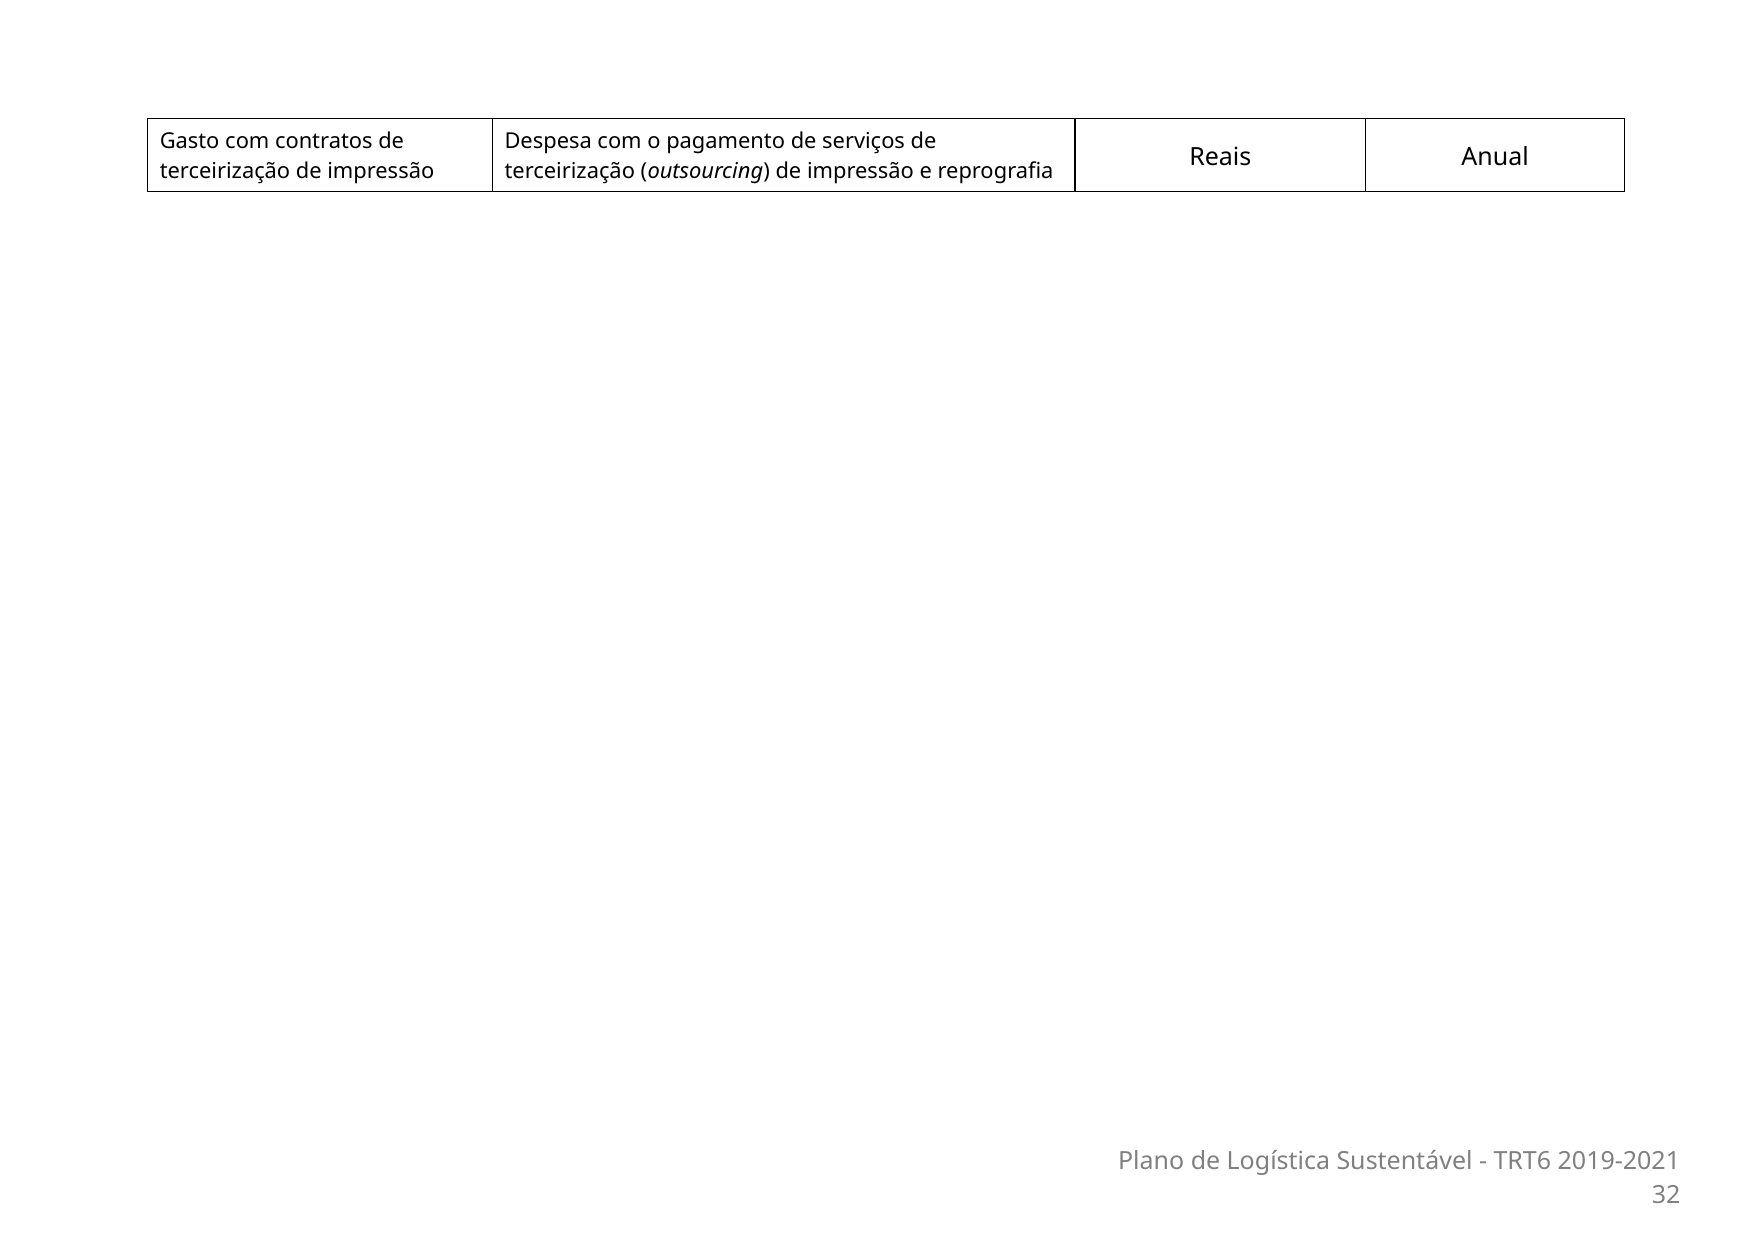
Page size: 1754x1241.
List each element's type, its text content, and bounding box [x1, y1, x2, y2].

table_cell Gasto com contratos de terceirização de impressão [148, 119, 492, 191]
table_cell Anual [1366, 119, 1624, 191]
table_cell Reais [1076, 119, 1365, 191]
table_cell Despesa com o pagamento de serviços de terceirização (outsourcing) de impressão e reprografia [493, 119, 1074, 191]
